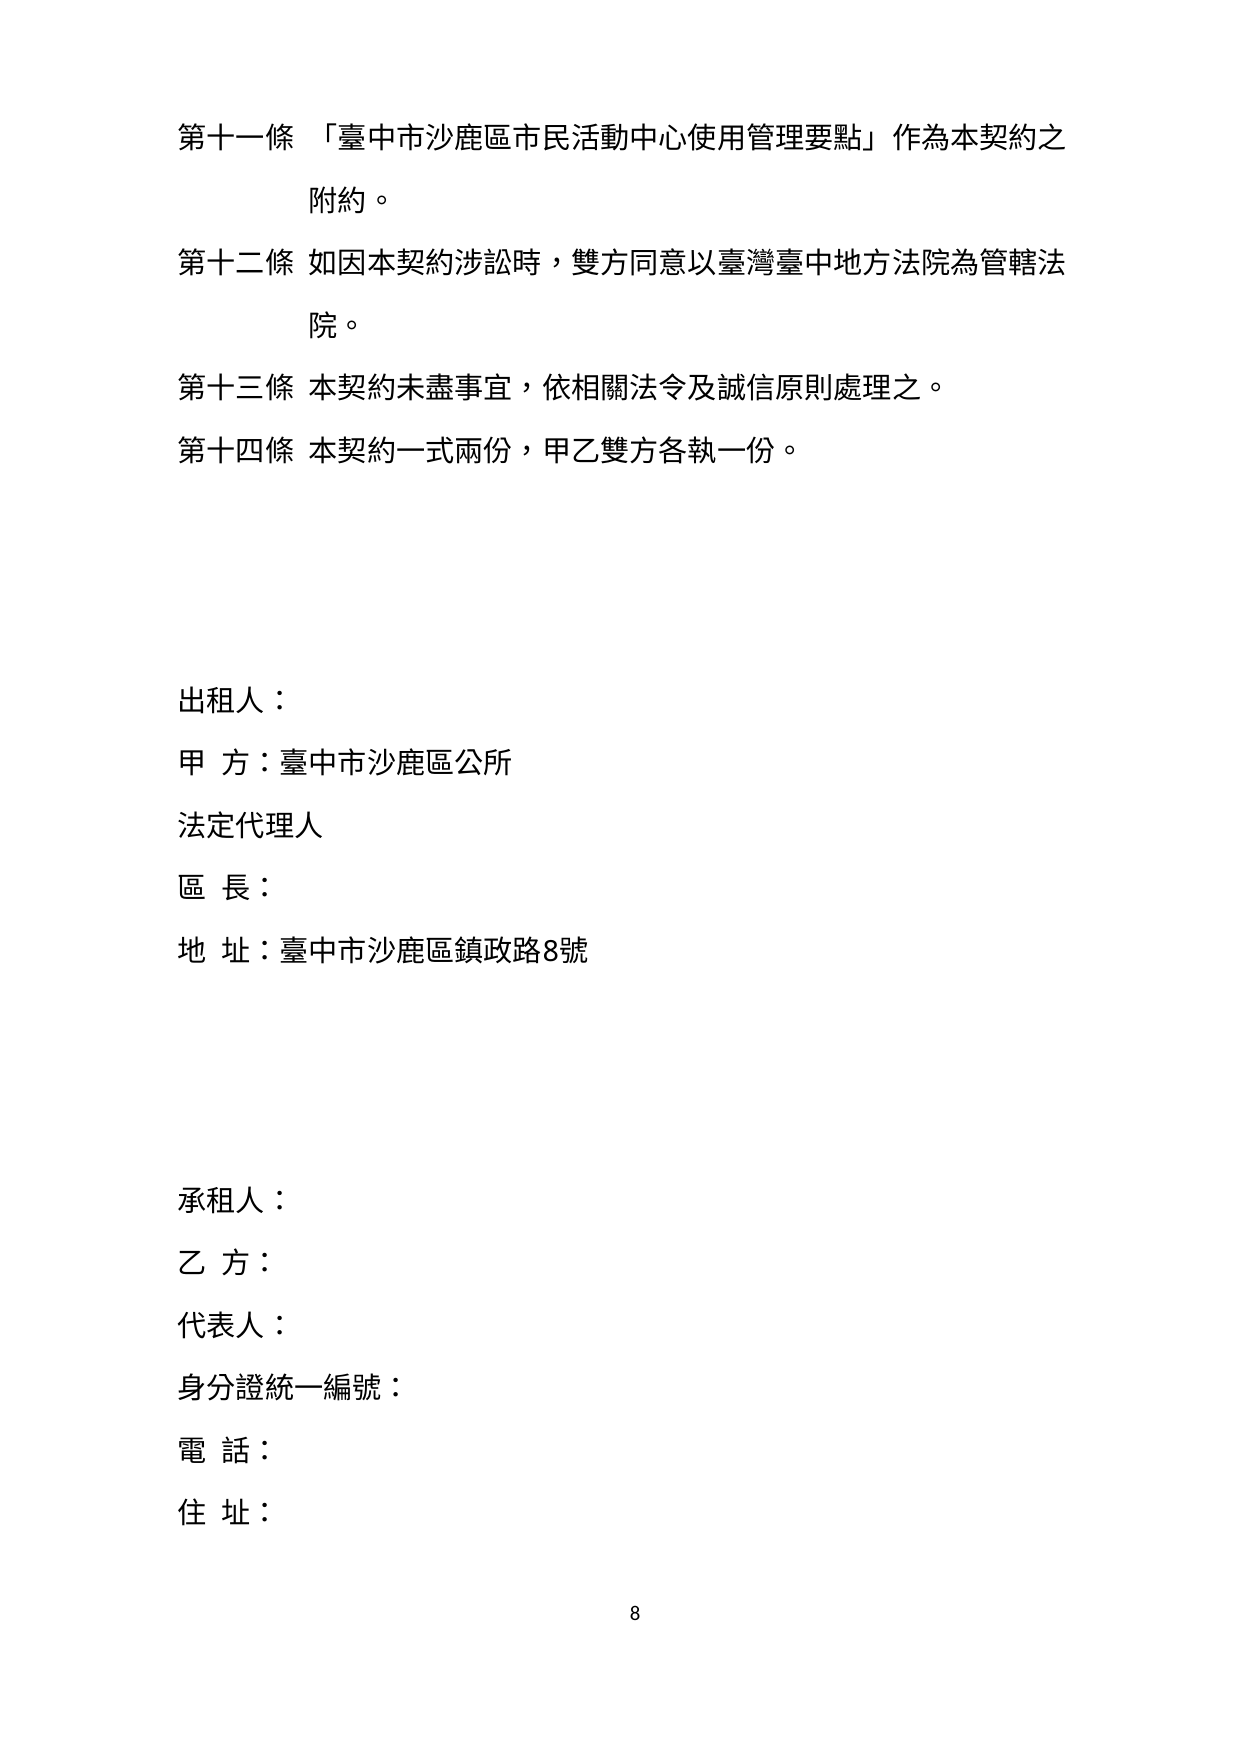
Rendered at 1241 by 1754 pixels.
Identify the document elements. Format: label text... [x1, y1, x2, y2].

text 承租人： [177, 1157, 1092, 1219]
text 第十一條 「臺中市沙鹿區市民活動中心使用管理要點」作為本契約之附約。 [177, 94, 1092, 219]
text 第十二條 如因本契約涉訟時，雙方同意以臺灣臺中地方法院為管轄法院。 [177, 219, 1092, 344]
text 甲 方：臺中市沙鹿區公所 [177, 719, 1092, 782]
text 電 話： [177, 1407, 1092, 1469]
text 身分證統一編號： [177, 1344, 1092, 1407]
text 代表人： [177, 1282, 1092, 1344]
text 第十三條 本契約未盡事宜，依相關法令及誠信原則處理之。 [177, 344, 1092, 407]
text 地 址：臺中市沙鹿區鎮政路8號 [177, 907, 1092, 969]
text 出租人： [177, 657, 1092, 719]
text 法定代理人 [177, 782, 1092, 844]
text 乙 方： [177, 1219, 1092, 1282]
text 第十四條 本契約一式兩份，甲乙雙方各執一份。 [177, 407, 1092, 469]
text 區 長： [177, 844, 1092, 907]
text 住 址： [177, 1469, 1092, 1532]
